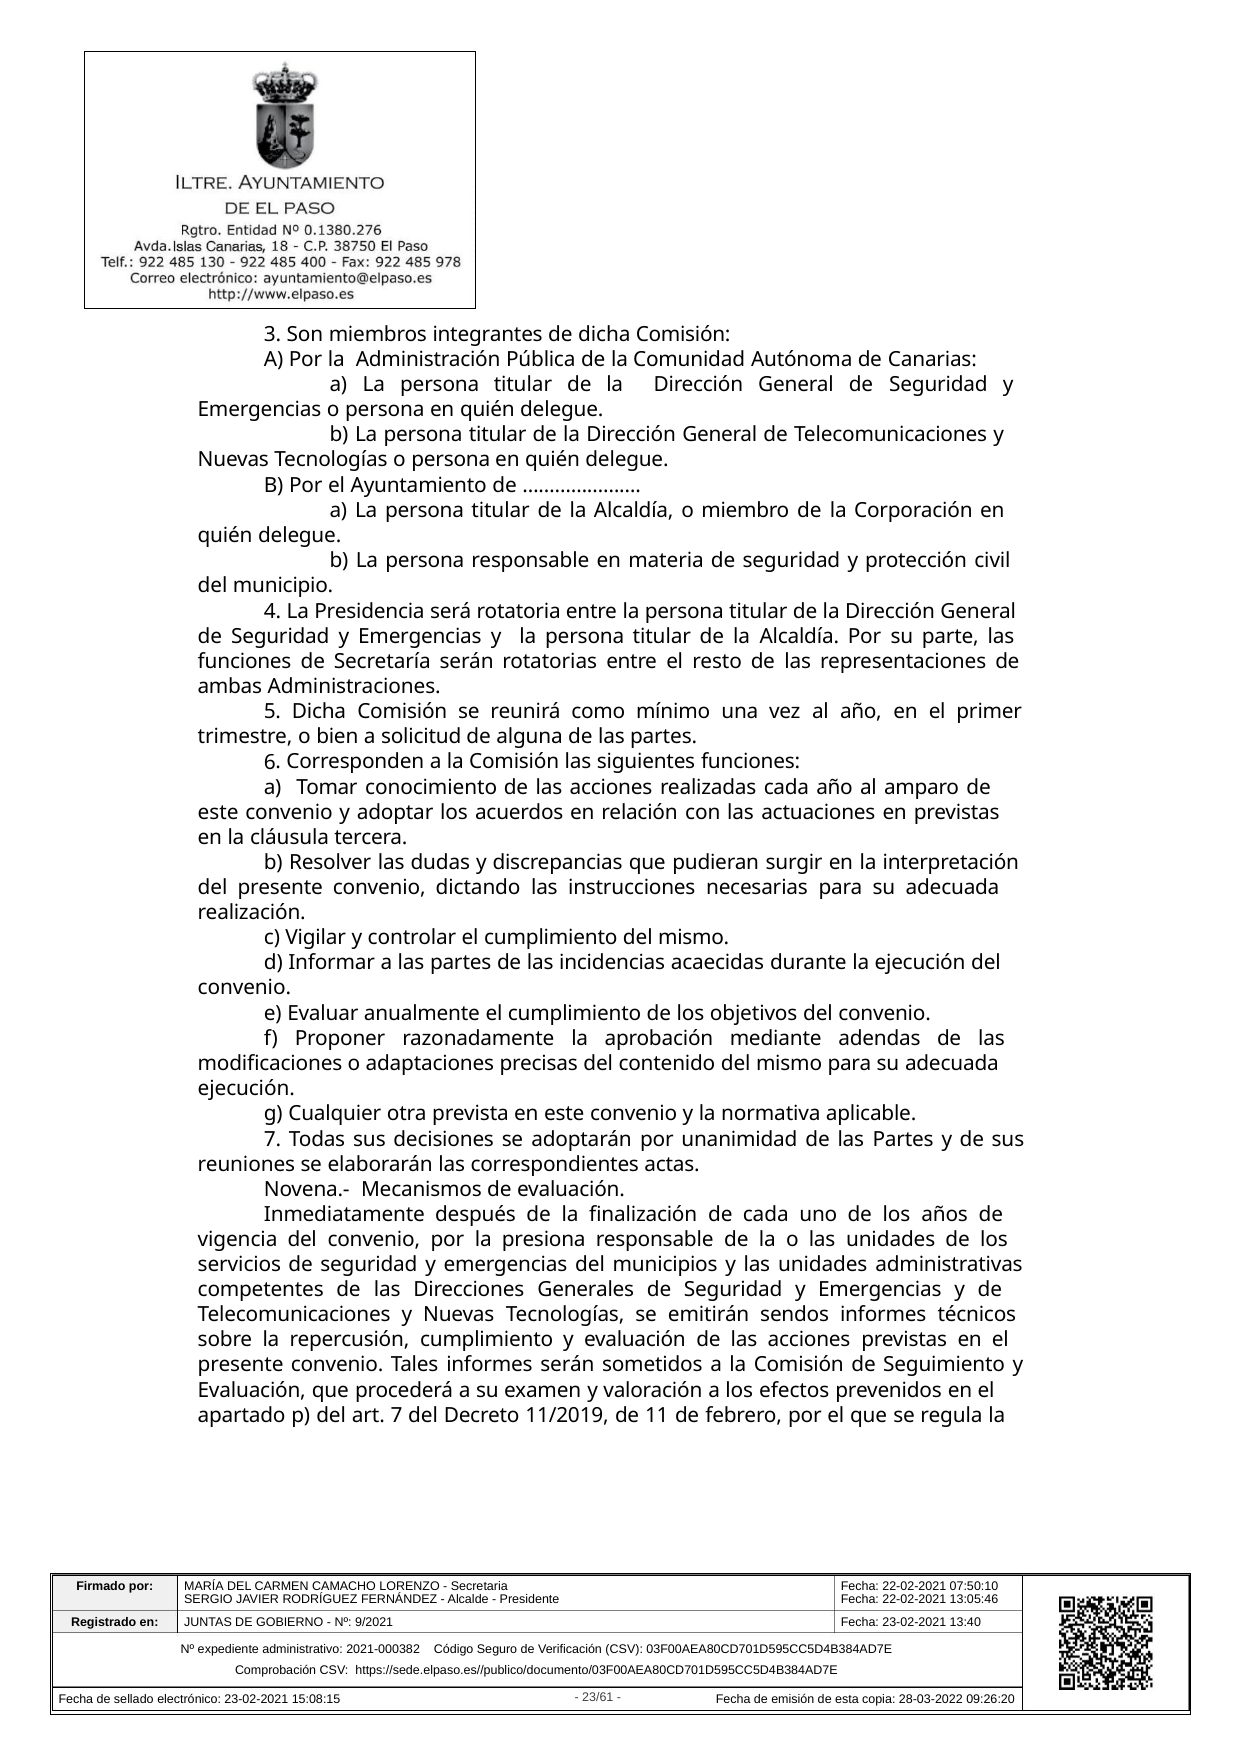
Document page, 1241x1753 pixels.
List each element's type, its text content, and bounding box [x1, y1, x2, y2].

text b) La persona titular de la Dirección General de Telecomunicaciones y [329, 422, 1068, 447]
text 4 [266, 605, 271, 613]
text Firmado por: [76, 1579, 172, 1593]
text Telecomunicaciones y Nuevas Tecnologías, se emitirán sendos informes técnicos [197, 1302, 1068, 1327]
text vigencia del convenio, por la presiona responsable de la o las unidades de los [197, 1227, 1068, 1251]
text d) Informar a las partes de las incidencias acaecidas durante la ejecución del [264, 950, 1068, 974]
text 4 [264, 599, 275, 613]
text . Dicha Comisión se reunirá como mínimo una vez al año, en el primer [275, 699, 1067, 723]
text A) Por la Administración Pública de la Comunidad Autónoma de Canarias: [264, 347, 1068, 372]
text a) La persona titular de la Dirección General de Seguridad y [329, 372, 1068, 397]
text en la cláusula tercera. [197, 824, 1068, 849]
text Nuevas Tecnologías o persona en quién delegue. [197, 447, 1068, 472]
text Novena.- Mecanismos de evaluación. [264, 1177, 674, 1201]
text g) Cualquier otra prevista en este convenio y la normativa aplicable. [264, 1101, 974, 1126]
text b) Resolver las dudas y discrepancias que pudieran surgir en la interpretación [264, 849, 1068, 874]
text ejecución. [197, 1075, 1068, 1100]
text . Corresponden a la Comisión las siguientes funciones: [300, 749, 1067, 774]
text Comprobación CSV: https://sede.elpaso.es//publico/documento/03F00AEA80CD701D595CC5D4B384AD7E [235, 1663, 918, 1677]
text 7 [264, 1127, 275, 1151]
text MARÍA DEL CARMEN CAMACHO LORENZO - Secretaria [184, 1579, 586, 1593]
text Fecha de sellado electrónico: 23-02-2021 15:08:15 [58, 1692, 365, 1706]
text B) Por el Ayuntamiento de …………………. [264, 473, 1068, 497]
text a) La persona titular de la Alcaldía, o miembro de la Corporación en [329, 498, 1068, 522]
text b) La persona responsable en materia de seguridad y protección civil [329, 548, 1068, 572]
text apartado p) del art. 7 del Decreto 11/2019, de 11 de febrero, por el que se regula la [197, 1403, 1068, 1427]
text . La Presidencia será rotatoria entre la persona titular de la Dirección General [275, 599, 1067, 623]
text trimestre, o bien a solicitud de alguna de las partes. [197, 724, 1067, 749]
picture [85, 52, 475, 308]
picture [51, 1574, 1190, 1714]
text Fecha: 23-02-2021 13:40 [841, 1615, 1002, 1629]
text f) Proponer razonadamente la aprobación mediante adendas de las [264, 1025, 1068, 1050]
text servicios de seguridad y emergencias del municipios y las unidades administrativas [197, 1252, 1068, 1277]
text funciones de Secretaría serán rotatorias entre el resto de las representaciones de [197, 649, 1068, 673]
text Fecha: 22-02-2021 07:50:10 [841, 1579, 1022, 1593]
text JUNTAS DE GOBIERNO - Nº: 9/2021 [184, 1615, 419, 1629]
text este convenio y adoptar los acuerdos en relación con las actuaciones en previstas [197, 799, 1068, 824]
text 4 [264, 615, 275, 623]
text competentes de las Direcciones Generales de Seguridad y Emergencias y de [197, 1277, 1068, 1302]
text convenio. [197, 975, 1068, 999]
text reuniones se elaborarán las correspondientes actas. [197, 1152, 739, 1176]
text a) Tomar conocimiento de las acciones realizadas cada año al amparo de [264, 774, 1068, 799]
text quién delegue. [197, 523, 1068, 547]
text de Seguridad y Emergencias y la persona titular de la Alcaldía. Por su parte, las [197, 624, 1068, 648]
text del presente convenio, dictando las instrucciones necesarias para su adecuada [197, 875, 1068, 899]
text sobre la repercusión, cumplimiento y evaluación de las acciones previstas en el [197, 1327, 1068, 1352]
text . Son miembros integrantes de dicha Comisión: [275, 322, 767, 346]
text 3 [264, 322, 275, 346]
text c) Vigilar y controlar el cumplimiento del mismo. [264, 925, 1068, 949]
text Nº expediente administrativo: 2021-000382 Código Seguro de Verificación (CSV): 03F00AEA80CD701D595CC5D4B384AD7E [180, 1642, 918, 1656]
text Fecha de emisión de esta copia: 28-03-2022 09:26:20 [716, 1692, 1040, 1706]
text presente convenio. Tales informes serán sometidos a la Comisión de Seguimiento y [197, 1352, 1068, 1377]
text Evaluación, que procederá a su examen y valoración a los efectos prevenidos en el [197, 1378, 1068, 1402]
text - 23/61 - [574, 1691, 639, 1705]
text e) Evaluar anualmente el cumplimiento de los objetivos del convenio. [264, 1000, 1068, 1025]
text Registrado en: [71, 1615, 177, 1629]
text 6 [264, 749, 300, 774]
text Inmediatamente después de la finalización de cada uno de los años de [264, 1202, 1068, 1226]
text SERGIO JAVIER RODRÍGUEZ FERNÁNDEZ - Alcalde - Presidente [184, 1593, 586, 1607]
text 5 [264, 699, 275, 723]
text modificaciones o adaptaciones precisas del contenido del mismo para su adecuada [197, 1050, 1068, 1075]
text Emergencias o persona en quién delegue. [197, 397, 1068, 422]
text ambas Administraciones. [197, 674, 1068, 698]
text . Todas sus decisiones se adoptarán por unanimidad de las Partes y de sus [275, 1127, 1068, 1151]
text Fecha: 22-02-2021 13:05:46 [841, 1593, 1022, 1607]
text realización. [197, 900, 1068, 924]
text del municipio. [197, 573, 1068, 597]
